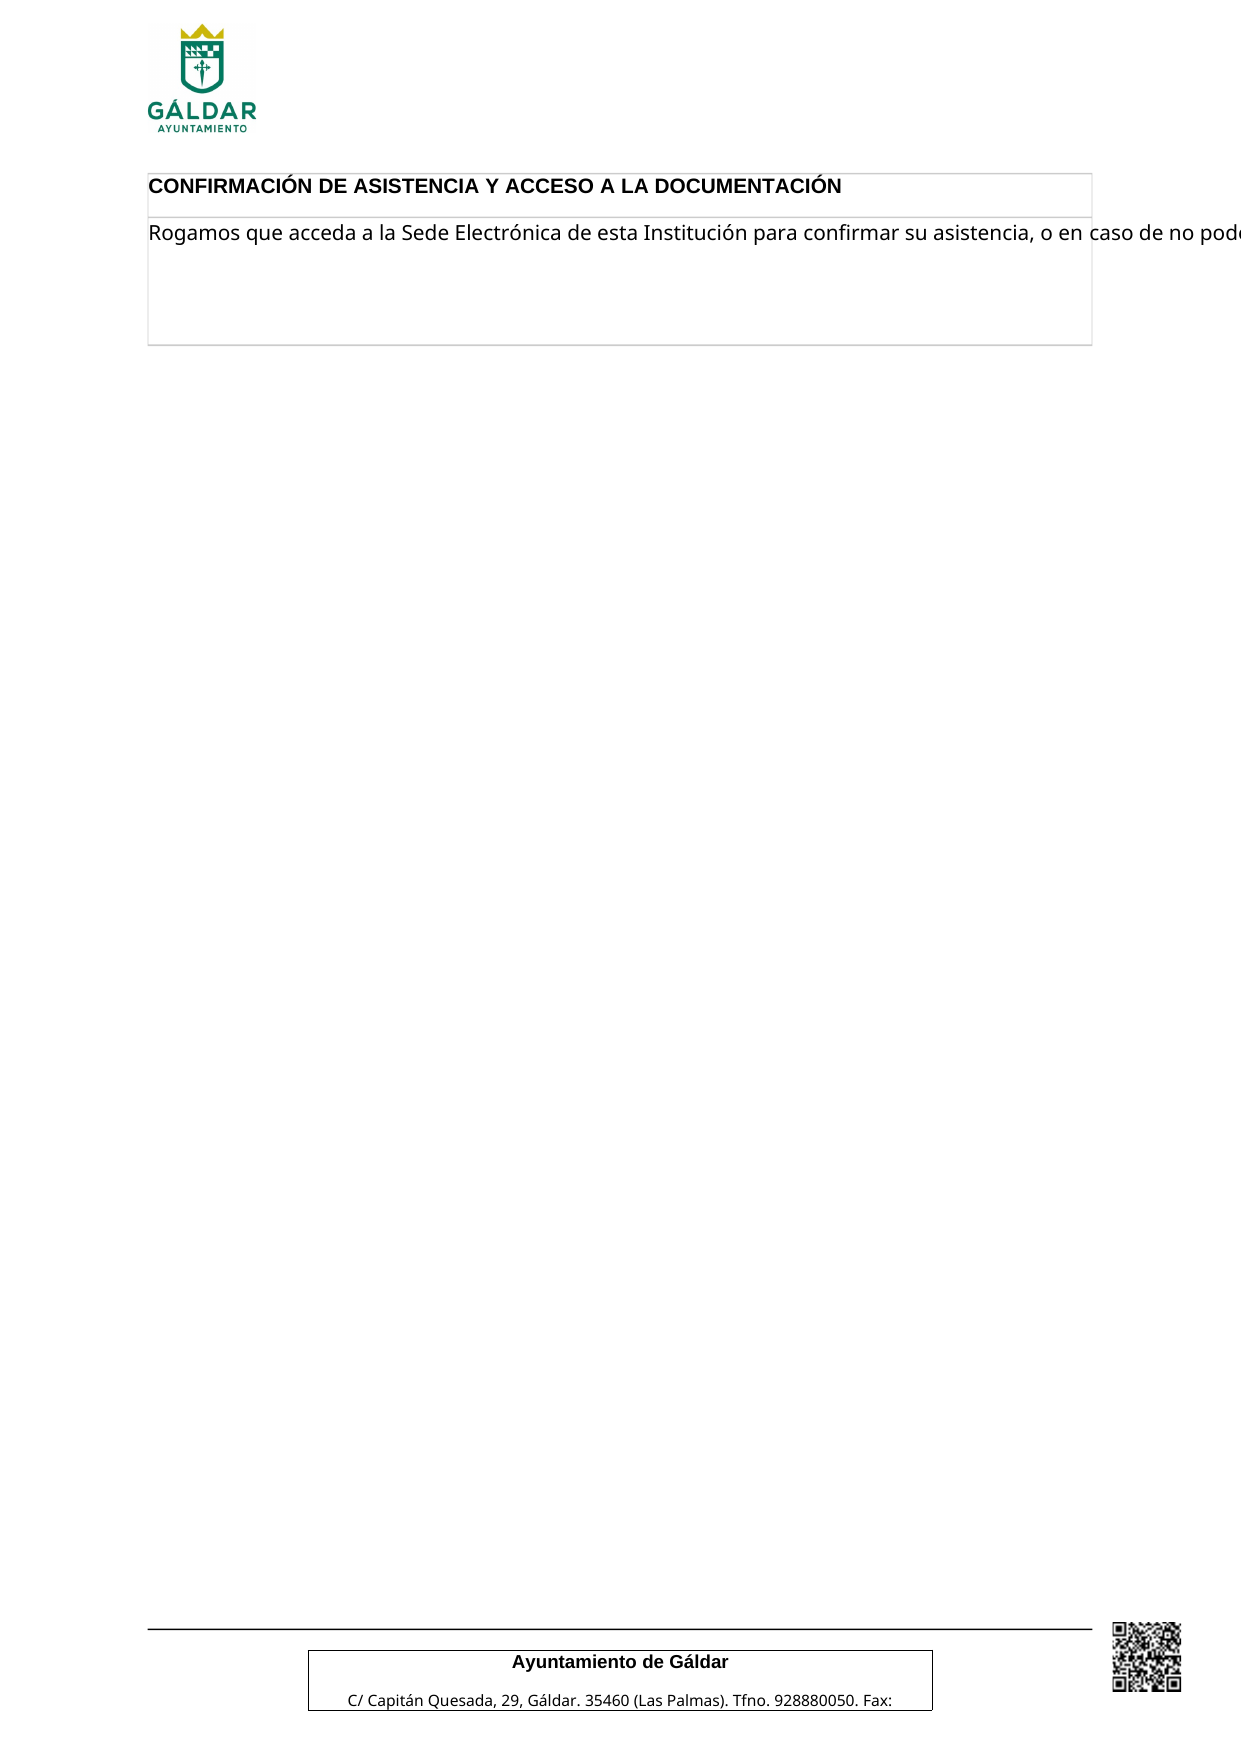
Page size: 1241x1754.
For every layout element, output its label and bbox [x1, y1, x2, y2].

picture [147, 23, 257, 133]
picture [1112, 1622, 1182, 1692]
